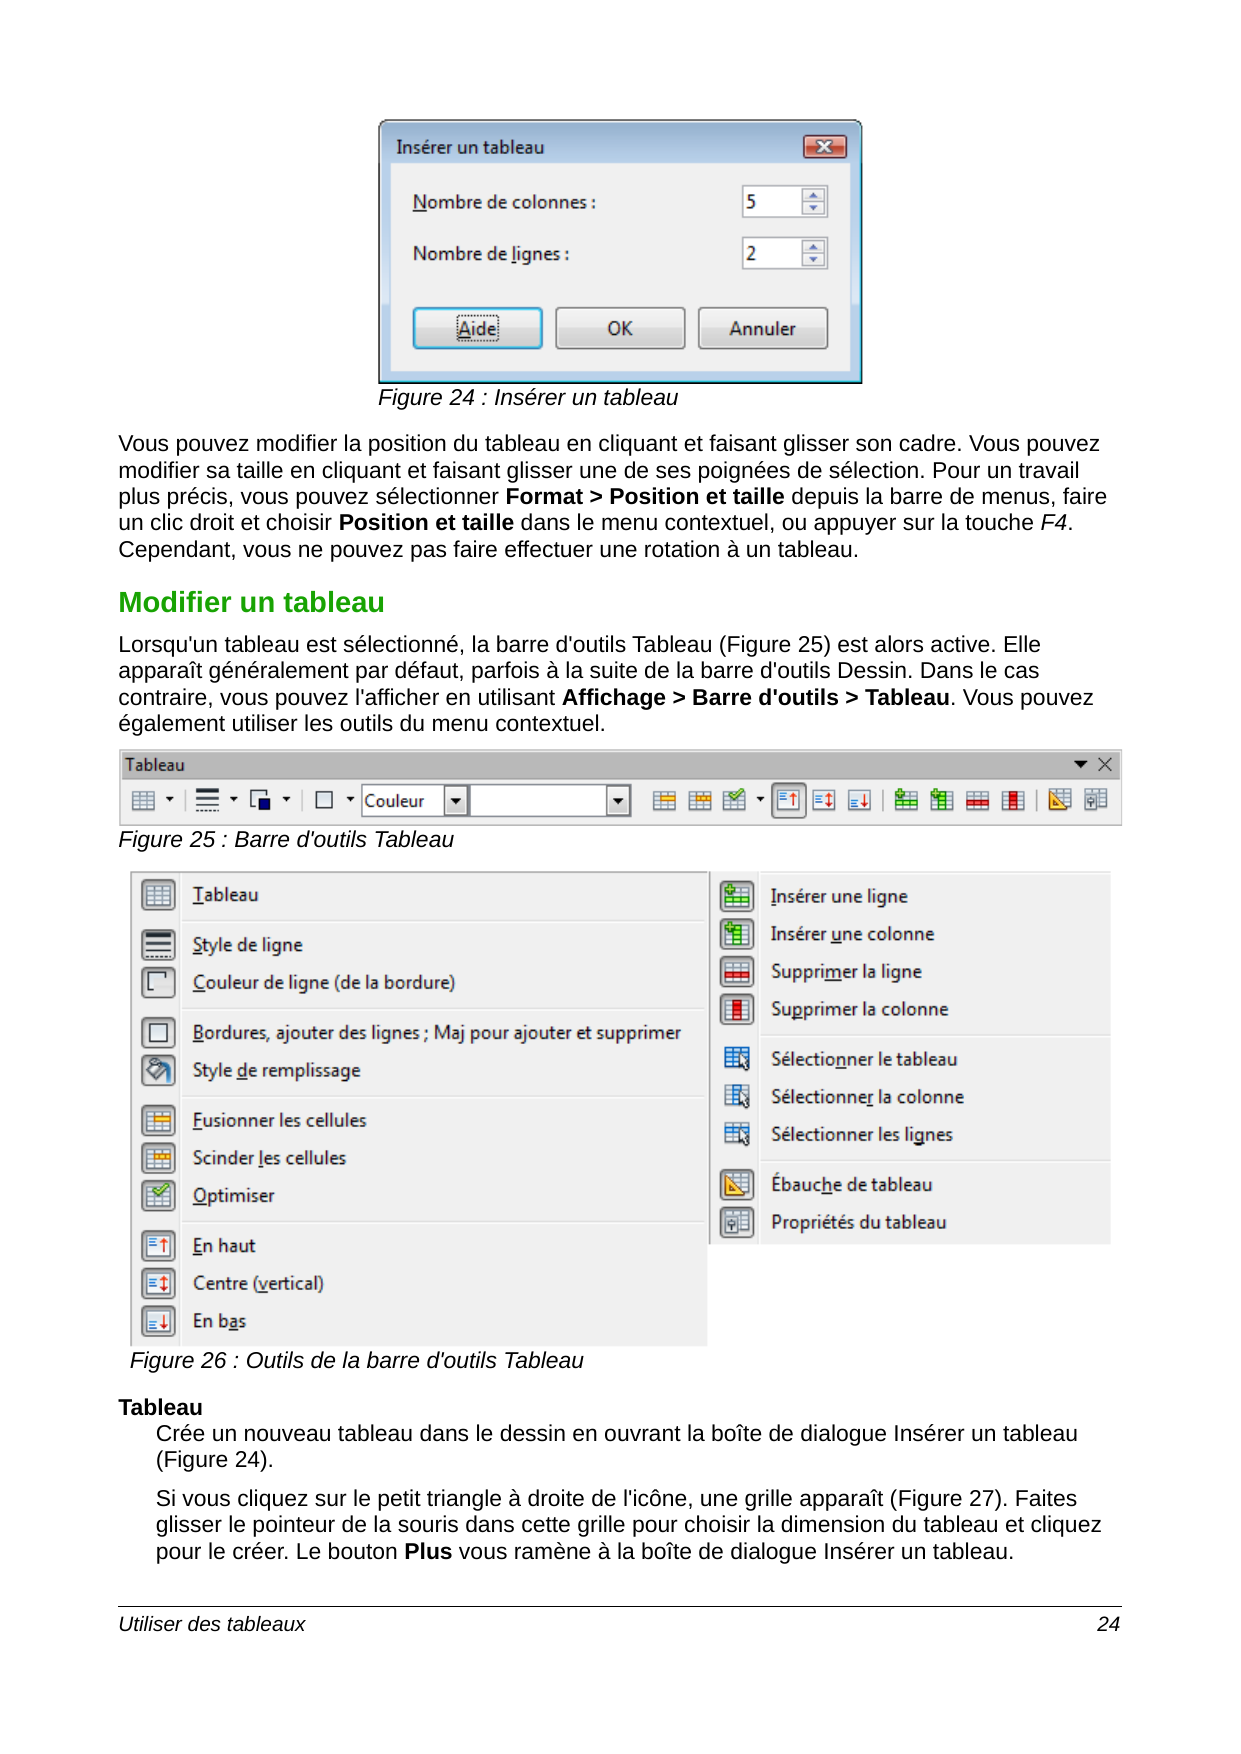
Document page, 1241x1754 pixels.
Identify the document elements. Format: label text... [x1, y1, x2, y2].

text Si vous cliquez sur le petit triangle à droite de l'icône, une grille apparaît (Figure 27). Faites glisser le pointeur de la souris dans cette grille pour choisir la dimension du tableau et cliquez pour le créer. Le bouton Plus vous ramène à la boîte de dialogue Insérer un tableau. [156, 1485, 1122, 1564]
text Lorsqu'un tableau est sélectionné, la barre d'outils Tableau (Figure 25) est alors active. Elle apparaît généralement par défaut, parfois à la suite de la barre d'outils Dessin. Dans le cas contraire, vous pouvez l'afficher en utilisant Affichage > Barre d'outils > Tableau. Vous pouvez également utiliser les outils du menu contextuel. [118, 631, 1122, 736]
text Vous pouvez modifier la position du tableau en cliquant et faisant glisser son cadre. Vous pouvez modifier sa taille en cliquant et faisant glisser une de ses poignées de sélection. Pour un travail plus précis, vous pouvez sélectionner Format > Position et taille depuis la barre de menus, faire un clic droit et choisir Position et taille dans le menu contextuel, ou appuyer sur la touche F4. Cependant, vous ne pouvez pas faire effectuer une rotation à un tableau. [118, 430, 1122, 562]
picture [129, 871, 1111, 1348]
text Figure 25 : Barre d'outils Tableau [118, 826, 1122, 852]
picture [377, 118, 863, 384]
picture [118, 748, 1123, 826]
text Figure 24 : Insérer un tableau [378, 384, 862, 410]
text Crée un nouveau tableau dans le dessin en ouvrant la boîte de dialogue Insérer un tableau (Figure 24). [156, 1420, 1122, 1473]
text Tableau [118, 1393, 1122, 1420]
text Figure 26 : Outils de la barre d'outils Tableau [129, 1348, 1111, 1374]
subtitle Modifier un tableau [118, 585, 1122, 619]
